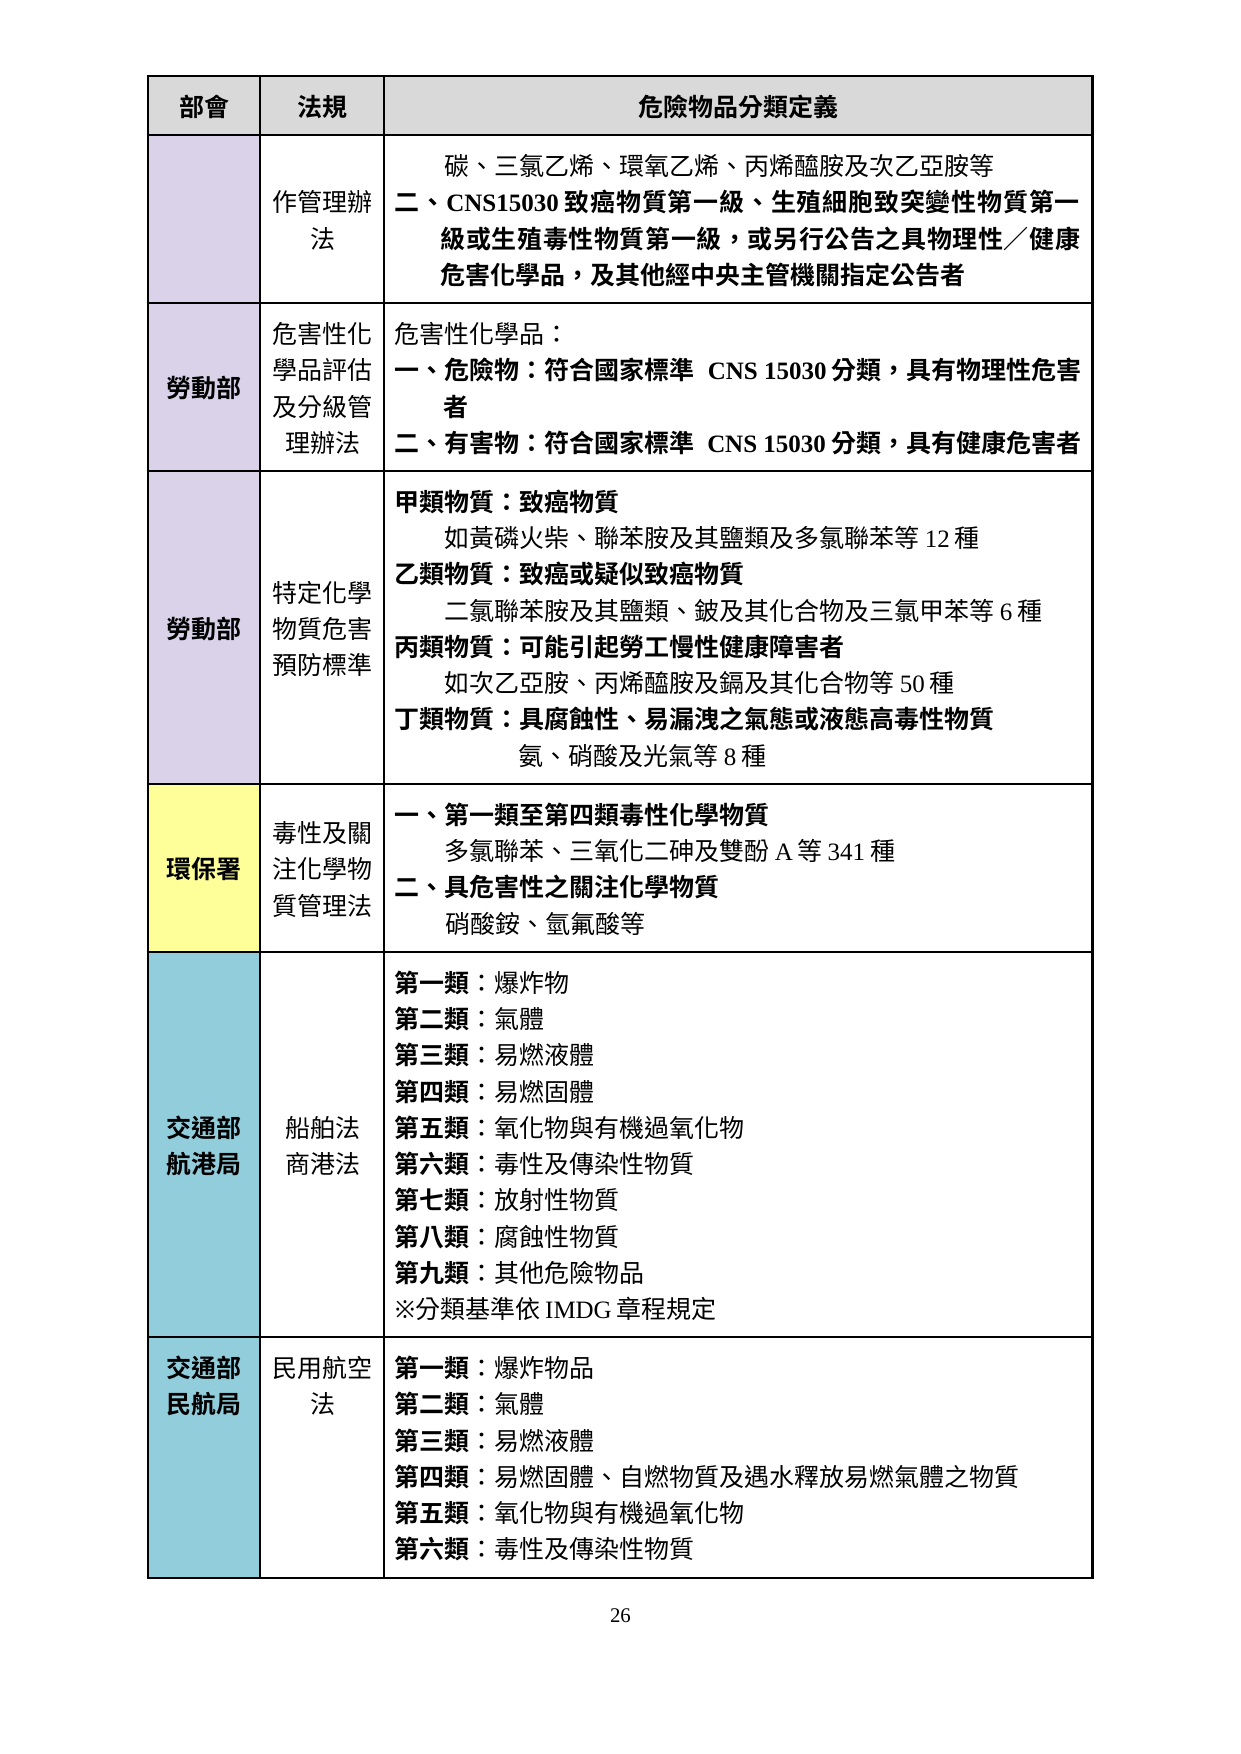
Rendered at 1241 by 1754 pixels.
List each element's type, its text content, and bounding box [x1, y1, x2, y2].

table_cell 交通部 民航局 [149, 1338, 259, 1577]
table_cell 環保署 [149, 785, 259, 951]
table_cell 第一類：爆炸物品 第二類：氣體 第三類：易燃液體 第四類：易燃固體、自燃物質及遇水釋放易燃氣體之物質 第五類：氧化物與有機過氧化物 第六類：毒性及傳染性物質 [385, 1338, 1091, 1577]
table_cell 危害性化學品： 一、危險物：符合國家標準 CNS 15030分類，具有物理性危害者 二、有害物：符合國家標準 CNS 15030分類，具有健康危害者 [385, 304, 1091, 470]
table_cell 危害性化學品評估及分級管理辦法 [261, 304, 383, 470]
table_cell 甲類物質：致癌物質 如黃磷火柴、聯苯胺及其鹽類及多氯聯苯等12種 乙類物質：致癌或疑似致癌物質 二氯聯苯胺及其鹽類、鈹及其化合物及三氯甲苯等6種 丙類物質：可能引起勞工慢性健康障害者 如次乙亞胺、丙烯醯胺及鎘及其化合物等50種 丁類物質：具腐蝕性、易漏洩之氣態或液態高毒性物質 氨、硝酸及光氣等8種 [385, 472, 1091, 783]
table_cell 船舶法 商港法 [261, 953, 383, 1336]
table_cell 一、第一類至第四類毒性化學物質 多氯聯苯、三氧化二砷及雙酚A等341種 二、具危害性之關注化學物質 硝酸銨、氫氟酸等 [385, 785, 1091, 951]
table_cell 民用航空法 [261, 1338, 383, 1577]
table_cell 碳、三氯乙烯、環氧乙烯、丙烯醯胺及次乙亞胺等 二、CNS15030致癌物質第一級、生殖細胞致突變性物質第一級或生殖毒性物質第一級，或另行公告之具物理性／健康危害化學品，及其他經中央主管機關指定公告者 [385, 136, 1091, 302]
table_cell 勞動部 [149, 304, 259, 470]
table_cell 第一類：爆炸物 第二類：氣體 第三類：易燃液體 第四類：易燃固體 第五類：氧化物與有機過氧化物 第六類：毒性及傳染性物質 第七類：放射性物質 第八類：腐蝕性物質 第九類：其他危險物品 ※分類基準依IMDG章程規定 [385, 953, 1091, 1336]
table_cell 特定化學物質危害預防標準 [261, 472, 383, 783]
table_cell 作管理辦法 [261, 136, 383, 302]
table_cell 交通部 航港局 [149, 953, 259, 1336]
table_header 危險物品分類定義 [385, 77, 1091, 134]
table_cell 勞動部 [149, 472, 259, 783]
table_header 部會 [149, 77, 259, 134]
table_cell [149, 136, 259, 302]
table_header 法規 [261, 77, 383, 134]
table_cell 毒性及關注化學物質管理法 [261, 785, 383, 951]
